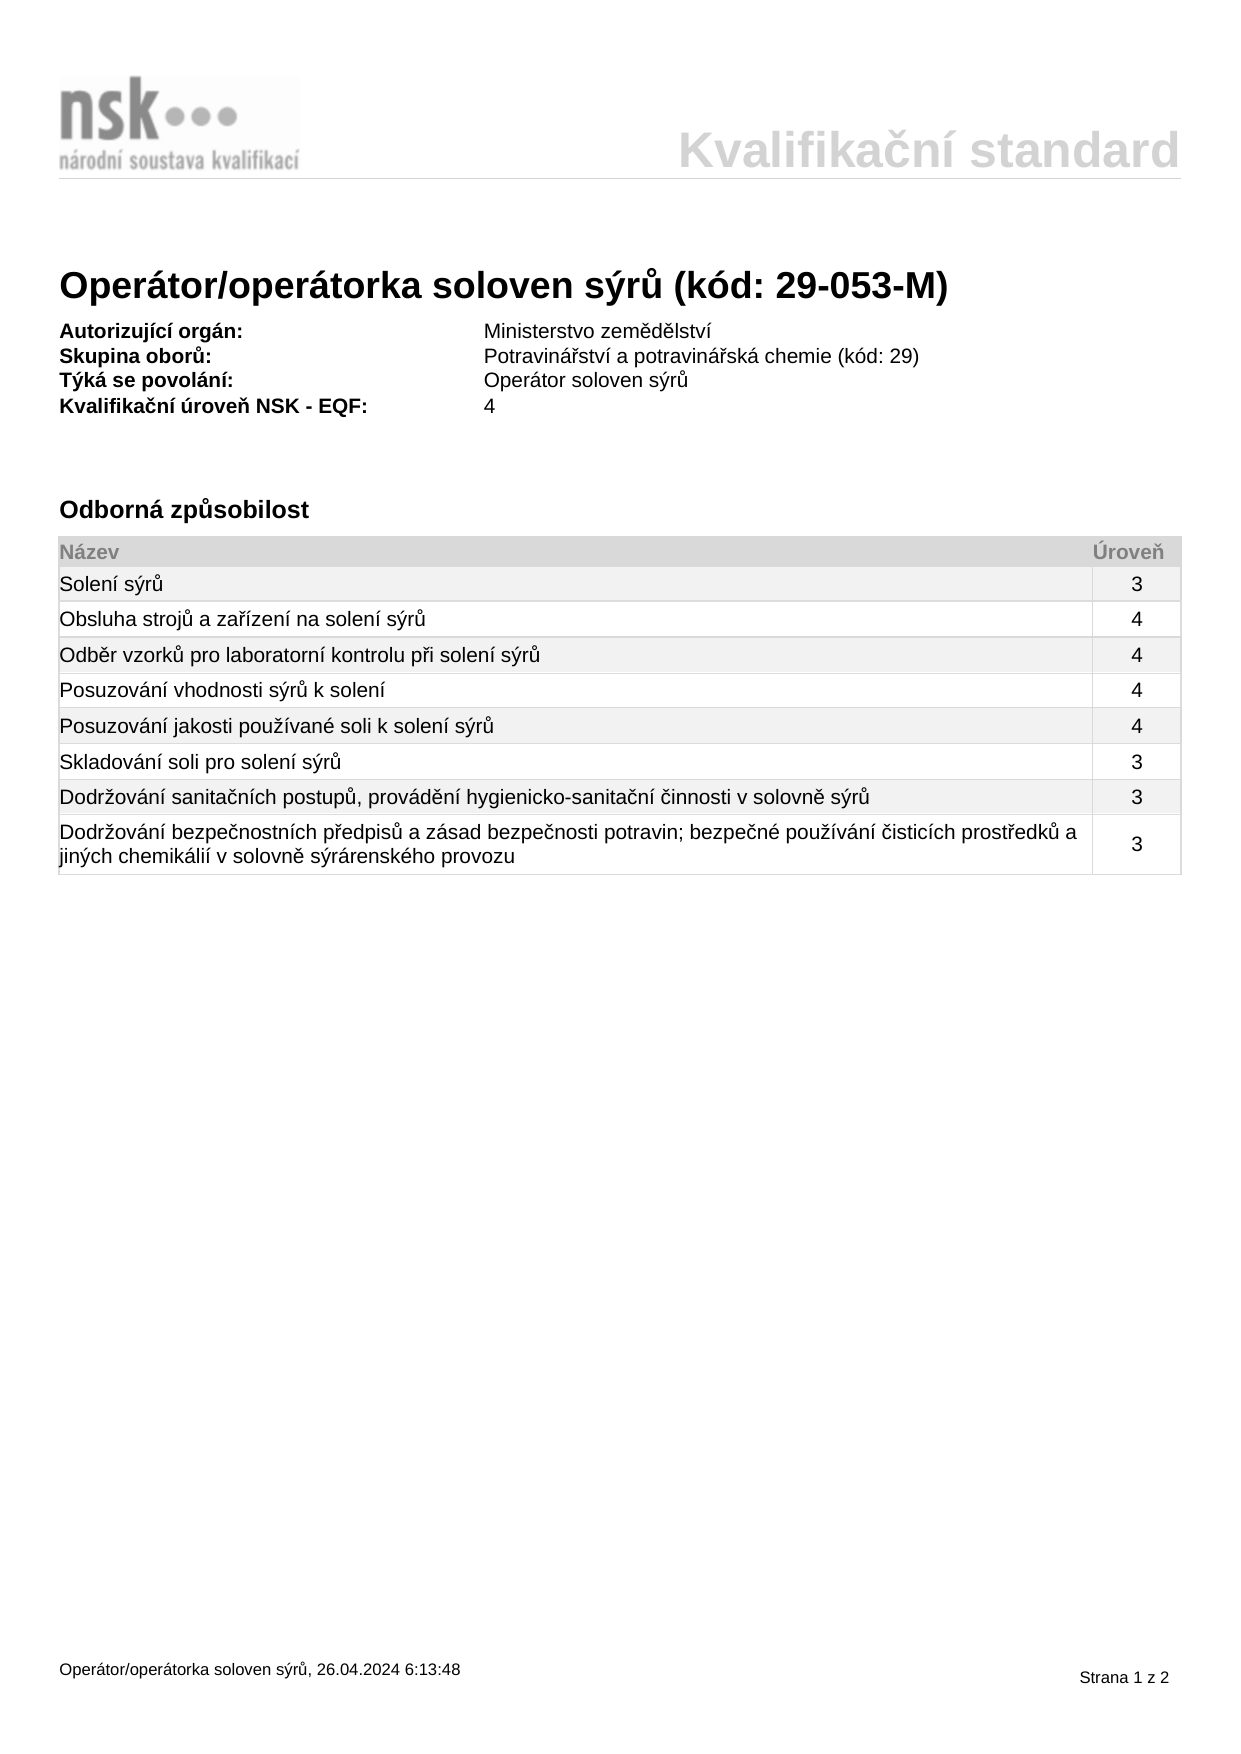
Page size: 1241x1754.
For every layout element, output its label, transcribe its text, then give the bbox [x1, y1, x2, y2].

table_cell [1169, 196, 1181, 224]
table_cell [620, 875, 626, 1173]
table_header Kvalifikační standard [626, 59, 1181, 178]
table_cell [620, 1416, 626, 1659]
table_cell [1093, 524, 1169, 536]
table_cell Posuzování vhodnosti sýrů k solení [60, 674, 1092, 707]
table_cell [626, 307, 862, 319]
table_cell Posuzování jakosti používané soli k solení sýrů [60, 708, 1092, 743]
table_cell [862, 1174, 1093, 1416]
table_cell [59, 307, 483, 319]
table_cell 3 [1093, 744, 1180, 779]
table_cell Autorizující orgán: [59, 319, 483, 343]
table_cell Potravinářství a potravinářská chemie (kód: 29) [484, 344, 1181, 368]
table_cell [626, 418, 862, 489]
table_cell [484, 172, 620, 178]
table_header [621, 59, 626, 172]
table_cell [620, 524, 626, 536]
table_cell [862, 875, 1093, 1173]
table_cell [1093, 1174, 1169, 1416]
table_cell 4 [1093, 674, 1180, 707]
table_cell 4 [1093, 708, 1180, 743]
table_cell [1169, 1174, 1181, 1416]
table_cell Ministerstvo zemědělství [484, 319, 1181, 344]
table_cell [59, 179, 1181, 196]
table_cell [59, 875, 483, 1173]
table_cell [59, 1174, 483, 1416]
table_cell [862, 1416, 1093, 1659]
table_cell [484, 875, 620, 1173]
table_cell [626, 524, 862, 536]
table_cell Skupina oborů: [59, 344, 483, 368]
table_cell Obsluha strojů a zařízení na solení sýrů [60, 602, 1092, 636]
table_cell Skladování soli pro solení sýrů [60, 744, 1092, 779]
table_cell [1169, 418, 1181, 489]
table_cell [626, 196, 862, 224]
table_cell [59, 196, 483, 224]
table_cell [484, 307, 620, 319]
table_cell 4 [484, 394, 1181, 417]
table_cell Týká se povolání: [59, 368, 483, 392]
table_cell [620, 1174, 626, 1416]
table_cell [626, 1174, 862, 1416]
table_cell 3 [1093, 780, 1180, 813]
table_cell [1169, 1660, 1181, 1696]
table_cell [1093, 196, 1169, 224]
table_cell [59, 172, 483, 178]
table_cell Název [60, 537, 1092, 566]
table_cell [1093, 307, 1169, 319]
table_cell Úroveň [1093, 537, 1180, 566]
table_cell Solení sýrů [60, 567, 1092, 600]
table_cell [1093, 418, 1169, 489]
table_cell [620, 307, 626, 319]
table_cell [59, 1416, 483, 1659]
table_cell 4 [1093, 638, 1180, 672]
table_cell Dodržování bezpečnostních předpisů a zásad bezpečnosti potravin; bezpečné používání čisticích prostředků a jiných chemikálií v solovně sýrárenského provozu [60, 815, 1092, 873]
table_cell [862, 196, 1093, 224]
table_cell 3 [1093, 815, 1180, 873]
table_cell [620, 418, 626, 489]
table_cell [626, 875, 862, 1173]
table_cell [862, 524, 1093, 536]
table_cell [1169, 307, 1181, 319]
table_cell [626, 1416, 862, 1659]
table_cell Odběr vzorků pro laboratorní kontrolu při solení sýrů [60, 638, 1092, 672]
table_cell Odborná způsobilost [59, 489, 1181, 524]
table_cell [484, 196, 620, 224]
table_cell Operátor/operátorka soloven sýrů (kód: 29-053-M) [59, 224, 1181, 307]
table_cell [484, 418, 620, 489]
table_cell [484, 1174, 620, 1416]
table_cell 4 [1093, 602, 1180, 636]
table_cell [1169, 1416, 1181, 1659]
table_cell [1169, 875, 1181, 1173]
table_cell [59, 524, 483, 536]
table_cell [1093, 875, 1169, 1173]
table_cell [1169, 524, 1181, 536]
table_cell [59, 418, 483, 489]
table_cell Strana 1 z 2 [862, 1660, 1169, 1696]
table_cell [862, 307, 1093, 319]
table_cell Kvalifikační úroveň NSK - EQF: [59, 394, 483, 417]
table_cell [484, 1416, 620, 1659]
table_cell Operátor/operátorka soloven sýrů, 26.04.2024 6:13:48 [59, 1660, 862, 1696]
table_cell Dodržování sanitačních postupů, provádění hygienicko-sanitační činnosti v solovně sýrů [60, 780, 1092, 813]
table_cell Operátor soloven sýrů [484, 368, 1181, 393]
table_cell [1093, 1416, 1169, 1659]
table_cell [620, 196, 626, 224]
table_cell [862, 418, 1093, 489]
picture [58, 59, 621, 172]
table_cell 3 [1093, 567, 1180, 600]
table_cell [484, 524, 620, 536]
